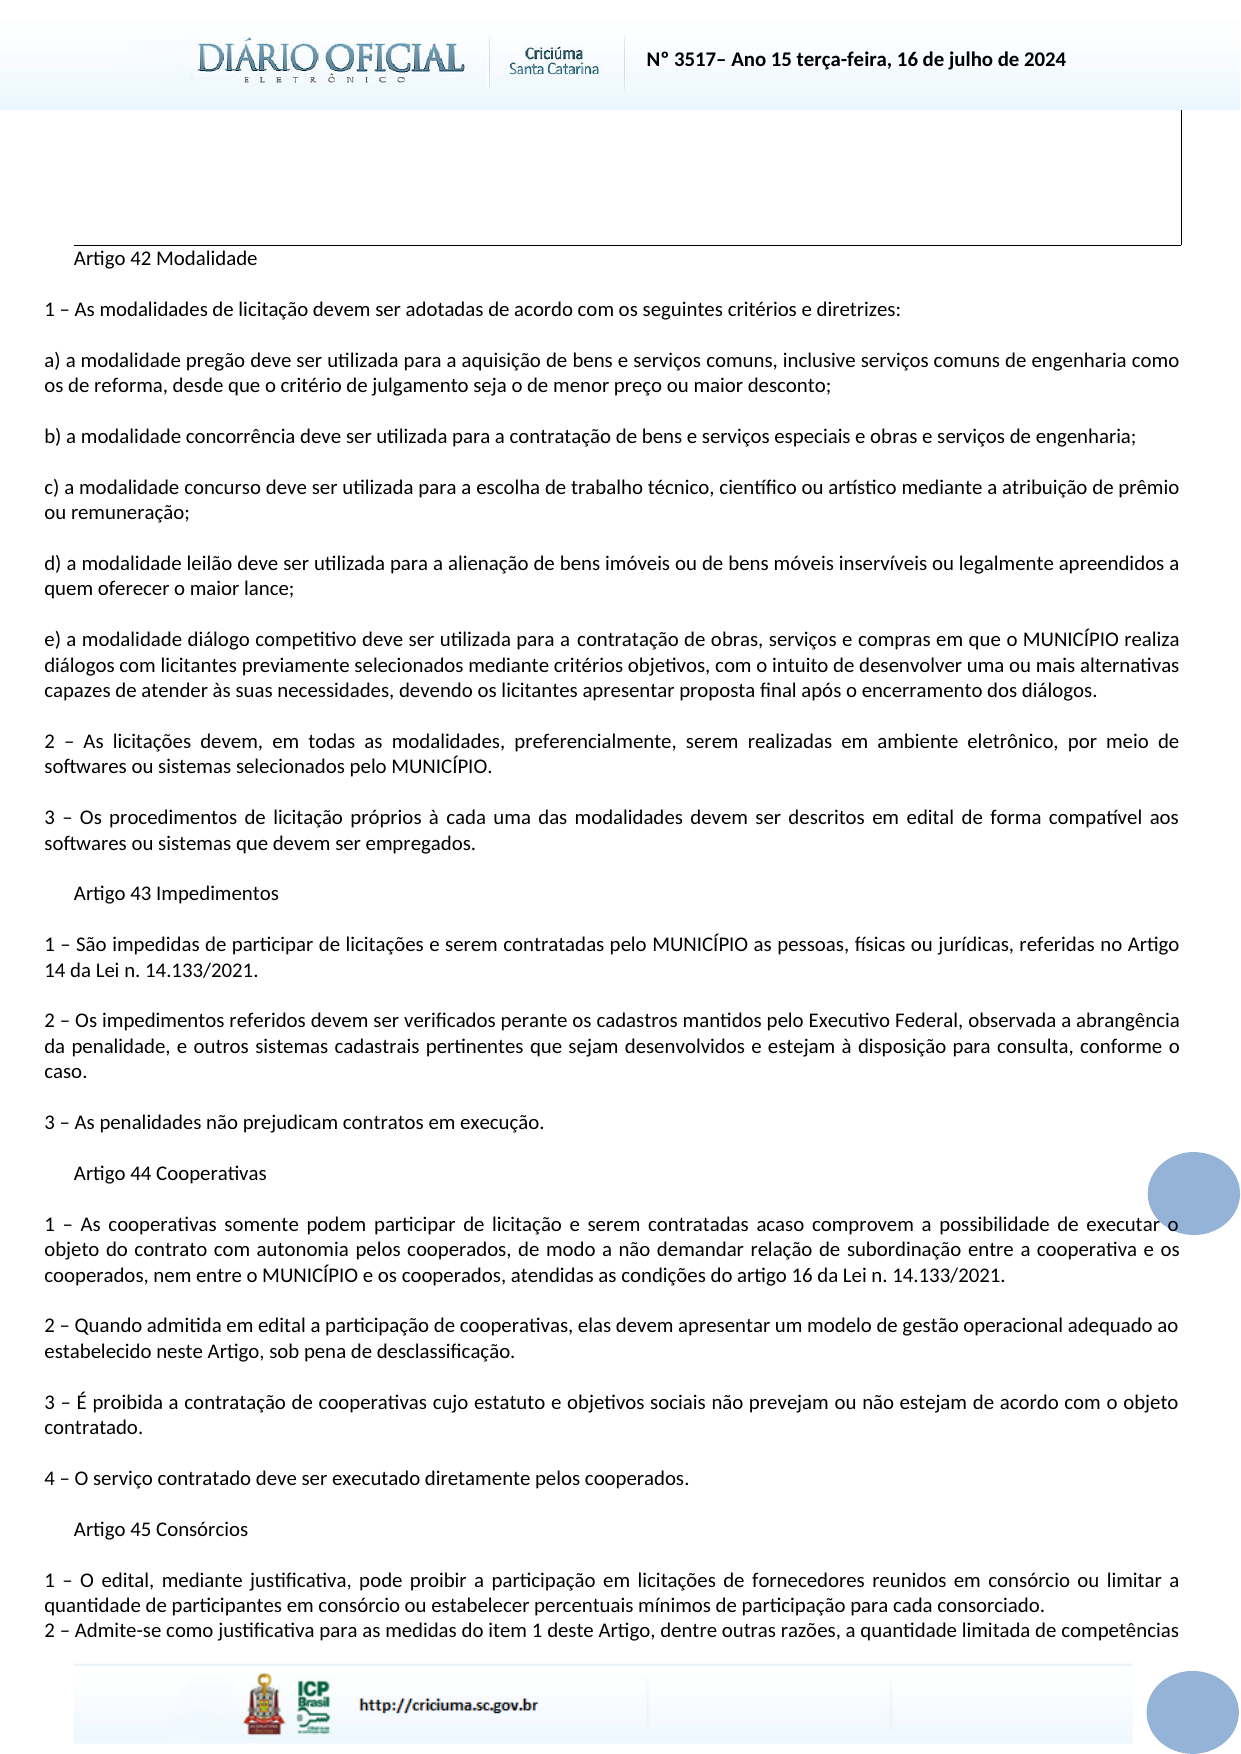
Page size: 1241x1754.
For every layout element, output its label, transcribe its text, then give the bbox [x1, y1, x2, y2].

text a) a modalidade pregão deve ser utilizada para a aquisição de bens e serviços comuns, inclusive serviços comuns de engenharia como os de reforma, desde que o critério de julgamento seja o de menor preço ou maior desconto; [44, 347, 1181, 398]
text d) a modalidade leilão deve ser utilizada para a alienação de bens imóveis ou de bens móveis inservíveis ou legalmente apreendidos a quem oferecer o maior lance; [44, 550, 1181, 601]
text 3 – Os procedimentos de licitação próprios à cada uma das modalidades devem ser descritos em edital de forma compatível aos softwares ou sistemas que devem ser empregados. [44, 804, 1181, 855]
text 4 – O serviço contratado deve ser executado diretamente pelos cooperados. [44, 1465, 1181, 1491]
text b) a modalidade concorrência deve ser utilizada para a contratação de bens e serviços especiais e obras e serviços de engenharia; [44, 423, 1181, 448]
text 1 – As cooperativas somente podem participar de licitação e serem contratadas acaso comprovem a possibilidade de executar o objeto do contrato com autonomia pelos cooperados, de modo a não demandar relação de subordinação entre a cooperativa e os cooperados, nem entre o MUNICÍPIO e os cooperados, atendidas as condições do artigo 16 da Lei n. 14.133/2021. [44, 1211, 1181, 1287]
text 2 – As licitações devem, em todas as modalidades, preferencialmente, serem realizadas em ambiente eletrônico, por meio de softwares ou sistemas selecionados pelo MUNICÍPIO. [44, 728, 1181, 779]
text Artigo 43 Impedimentos [44, 881, 1181, 906]
text Artigo 42 Modalidade [44, 245, 1181, 271]
text Artigo 44 Cooperativas [44, 1160, 1165, 1186]
text c) a modalidade concurso deve ser utilizada para a escolha de trabalho técnico, científico ou artístico mediante a atribuição de prêmio ou remuneração; [44, 474, 1181, 525]
text Artigo 45 Consórcios [44, 1516, 1181, 1541]
text 1 – O edital, mediante justificativa, pode proibir a participação em licitações de fornecedores reunidos em consórcio ou limitar a quantidade de participantes em consórcio ou estabelecer percentuais mínimos de participação para cada consorciado. [44, 1567, 1181, 1618]
text 1 – São impedidas de participar de licitações e serem contratadas pelo MUNICÍPIO as pessoas, físicas ou jurídicas, referidas no Artigo 14 da Lei n. 14.133/2021. [44, 931, 1181, 982]
text 1 – As modalidades de licitação devem ser adotadas de acordo com os seguintes critérios e diretrizes: [44, 296, 1181, 321]
text 2 – Quando admitida em edital a participação de cooperativas, elas devem apresentar um modelo de gestão operacional adequado ao estabelecido neste Artigo, sob pena de desclassificação. [44, 1313, 1181, 1363]
text e) a modalidade diálogo competitivo deve ser utilizada para a contratação de obras, serviços e compras em que o MUNICÍPIO realiza diálogos com licitantes previamente selecionados mediante critérios objetivos, com o intuito de desenvolver uma ou mais alternativas capazes de atender às suas necessidades, devendo os licitantes apresentar proposta final após o encerramento dos diálogos. [44, 626, 1181, 703]
text 2 – Os impedimentos referidos devem ser verificados perante os cadastros mantidos pelo Executivo Federal, observada a abrangência da penalidade, e outros sistemas cadastrais pertinentes que sejam desenvolvidos e estejam à disposição para consulta, conforme o caso. [44, 1008, 1181, 1084]
text 3 – É proibida a contratação de cooperativas cujo estatuto e objetivos sociais não prevejam ou não estejam de acordo com o objeto contratado. [44, 1389, 1181, 1440]
text 3 – As penalidades não prejudicam contratos em execução. [44, 1109, 1181, 1135]
text 2 – Admite-se como justificativa para as medidas do item 1 deste Artigo, dentre outras razões, a quantidade limitada de competências [44, 1618, 1181, 1643]
